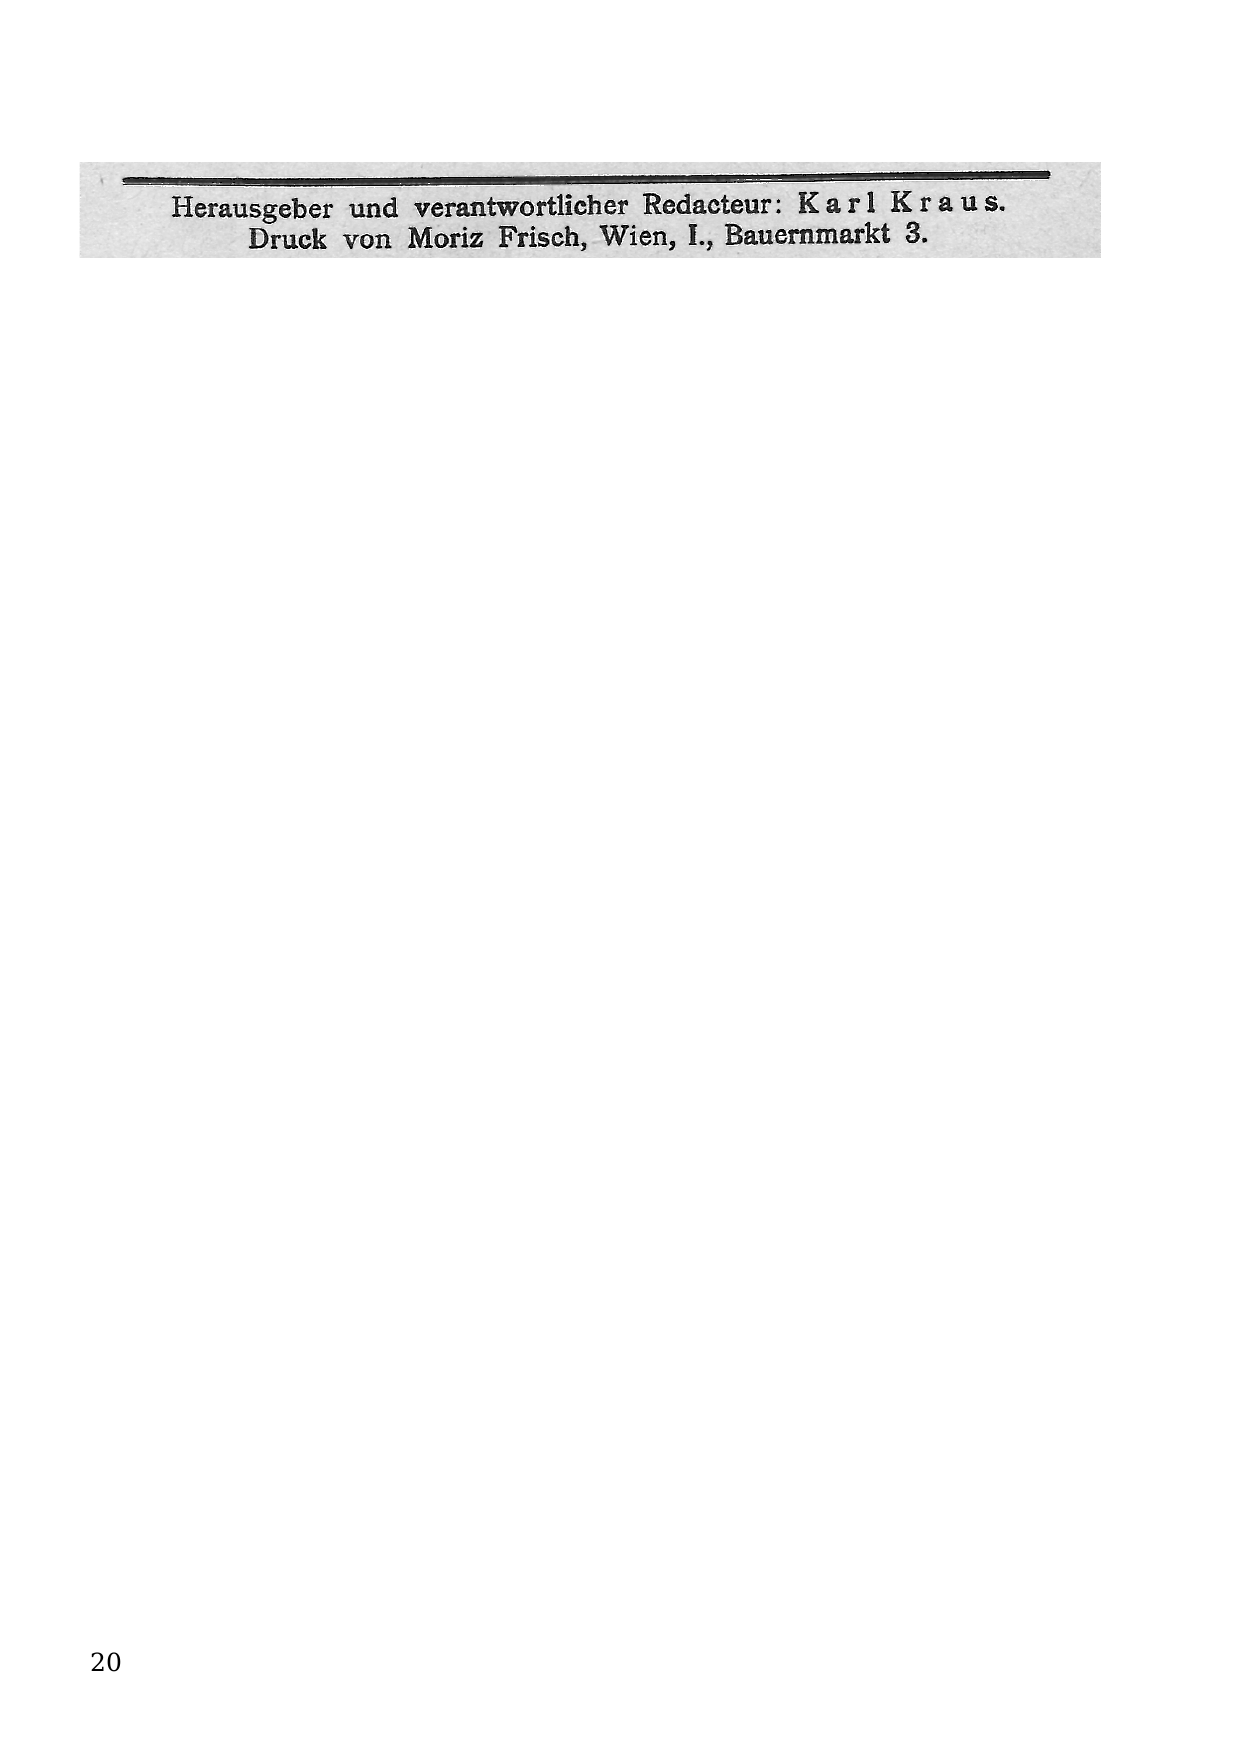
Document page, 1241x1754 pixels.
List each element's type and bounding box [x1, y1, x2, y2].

picture [79, 162, 1101, 258]
